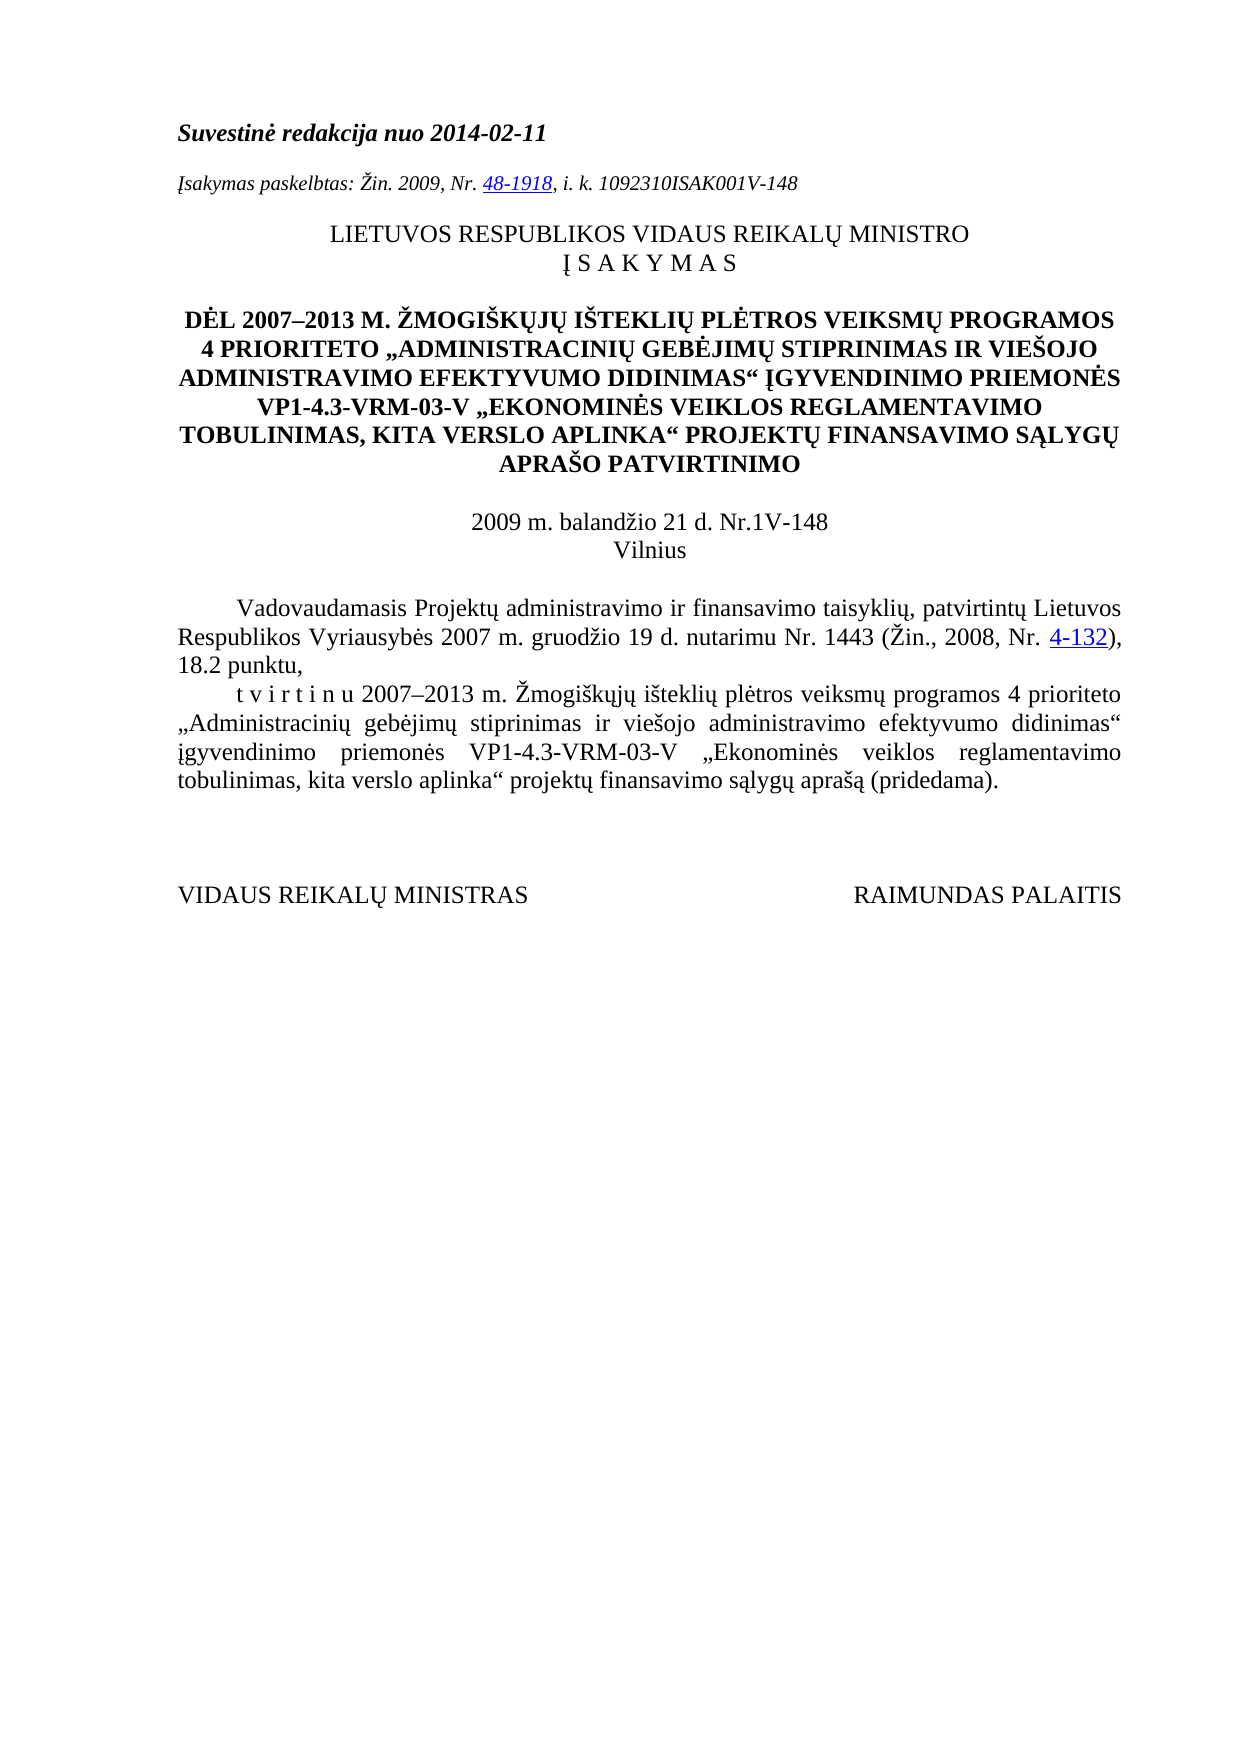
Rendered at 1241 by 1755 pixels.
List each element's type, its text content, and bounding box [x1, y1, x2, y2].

text VIDAUS REIKALŲ MINISTRAS RAIMUNDAS PALAITIS [177, 880, 1122, 909]
text tvirtinu 2007–2013 m. Žmogiškųjų išteklių plėtros veiksmų programos 4 prioriteto „Administracinių gebėjimų stiprinimas ir viešojo administravimo efektyvumo didinimas“ įgyvendinimo priemonės VP1-4.3-VRM-03-V „Ekonominės veiklos reglamentavimo tobulinimas, kita verslo aplinka“ projektų finansavimo sąlygų aprašą (pridedama). [177, 679, 1122, 794]
text 2009 m. balandžio 21 d. Nr.1V-148 [177, 507, 1122, 535]
text Įsakymas paskelbtas: Žin. 2009, Nr. 48-1918, i. k. 1092310ISAK001V-148 [177, 171, 1122, 195]
text Vadovaudamasis Projektų administravimo ir finansavimo taisyklių, patvirtintų Lietuvos Respublikos Vyriausybės 2007 m. gruodžio 19 d. nutarimu Nr. 1443 (Žin., 2008, Nr. 4-132), 18.2 punktu, [177, 593, 1122, 679]
text Vilnius [177, 535, 1122, 564]
text Suvestinė redakcija nuo 2014-02-11 [177, 118, 1122, 147]
text DĖL 2007–2013 M. ŽMOGIŠKŲJŲ IŠTEKLIŲ PLĖTROS VEIKSMŲ PROGRAMOS 4 PRIORITETO „ADMINISTRACINIŲ GEBĖJIMŲ STIPRINIMAS IR VIEŠOJO ADMINISTRAVIMO EFEKTYVUMO DIDINIMAS“ ĮGYVENDINIMO PRIEMONĖS VP1-4.3-VRM-03-V „EKONOMINĖS VEIKLOS REGLAMENTAVIMO TOBULINIMAS, KITA VERSLO APLINKA“ PROJEKTŲ FINANSAVIMO SĄLYGŲ APRAŠO PATVIRTINIMO [177, 305, 1122, 478]
text ĮSAKYMAS [177, 248, 1122, 277]
text LIETUVOS RESPUBLIKOS VIDAUS REIKALŲ MINISTRO [177, 219, 1122, 248]
